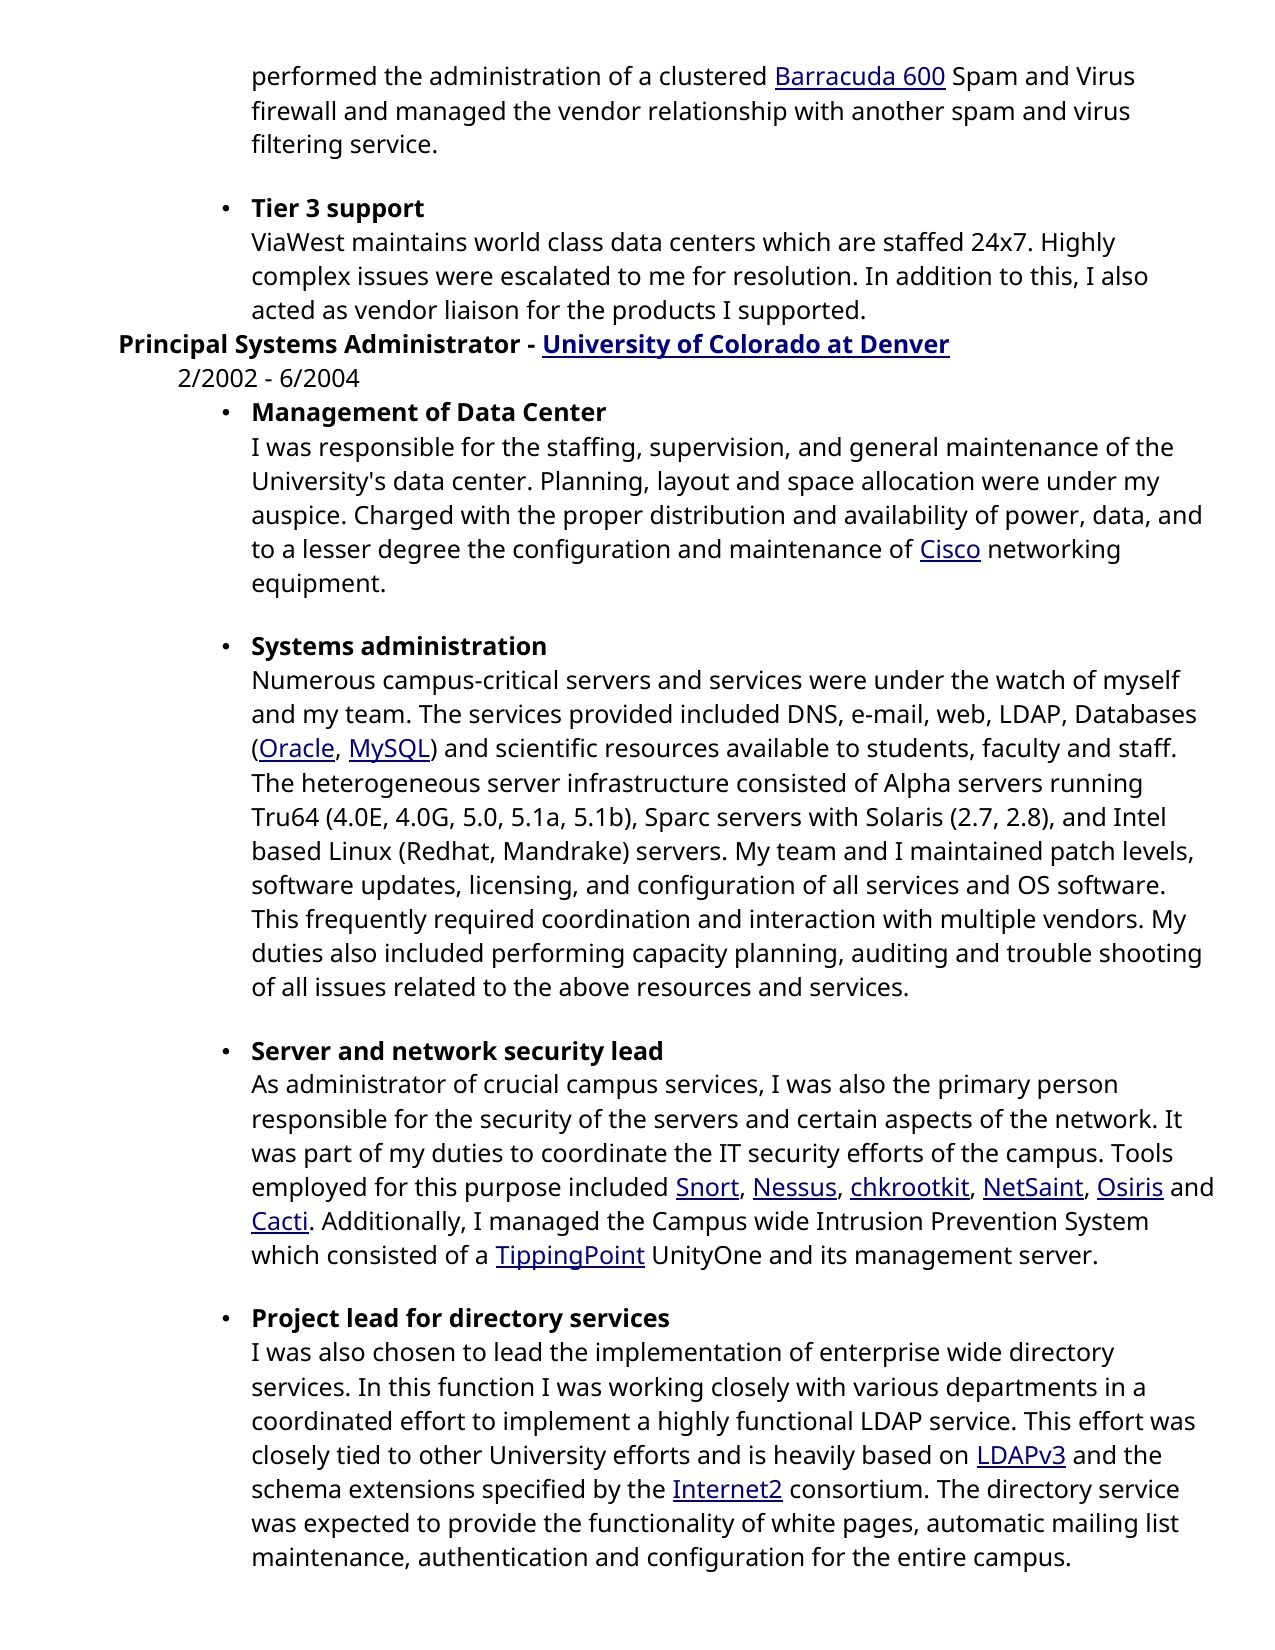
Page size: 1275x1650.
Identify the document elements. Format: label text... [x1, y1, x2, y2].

list performed the administration of a clustered Barracuda 600 Spam and Virus firewall and managed the vendor relationship with another spam and virus filtering service. [222, 59, 1216, 161]
subtitle Principal Systems Administrator - University of Colorado at Denver [118, 327, 1216, 361]
list Systems administration Numerous campus-critical servers and services were under the watch of myself and my team. The services provided included DNS, e-mail, web, LDAP, Databases (Oracle, MySQL) and scientific resources available to students, faculty and staff. The heterogeneous server infrastructure consisted of Alpha servers running Tru64 (4.0E, 4.0G, 5.0, 5.1a, 5.1b), Sparc servers with Solaris (2.7, 2.8), and Intel based Linux (Redhat, Mandrake) servers. My team and I maintained patch levels, software updates, licensing, and configuration of all services and OS software. This frequently required coordination and interaction with multiple vendors. My duties also included performing capacity planning, auditing and trouble shooting of all issues related to the above resources and services. [222, 629, 1216, 1004]
list Project lead for directory services I was also chosen to lead the implementation of enterprise wide directory services. In this function I was working closely with various departments in a coordinated effort to implement a highly functional LDAP service. This effort was closely tied to other University efforts and is heavily based on LDAPv3 and the schema extensions specified by the Internet2 consortium. The directory service was expected to provide the functionality of white pages, automatic mailing list maintenance, authentication and configuration for the entire campus. [222, 1301, 1216, 1573]
list 2/2002 - 6/2004 [177, 361, 1216, 395]
list Server and network security lead As administrator of crucial campus services, I was also the primary person responsible for the security of the servers and certain aspects of the network. It was part of my duties to coordinate the IT security efforts of the campus. Tools employed for this purpose included Snort, Nessus, chkrootkit, NetSaint, Osiris and Cacti. Additionally, I managed the Campus wide Intrusion Prevention System which consisted of a TippingPoint UnityOne and its management server. [222, 1033, 1216, 1272]
list Tier 3 support ViaWest maintains world class data centers which are staffed 24x7. Highly complex issues were escalated to me for resolution. In addition to this, I also acted as vendor liaison for the products I supported. [222, 191, 1216, 327]
list Management of Data Center I was responsible for the staffing, supervision, and general maintenance of the University's data center. Planning, layout and space allocation were under my auspice. Charged with the proper distribution and availability of power, data, and to a lesser degree the configuration and maintenance of Cisco networking equipment. [222, 395, 1216, 599]
